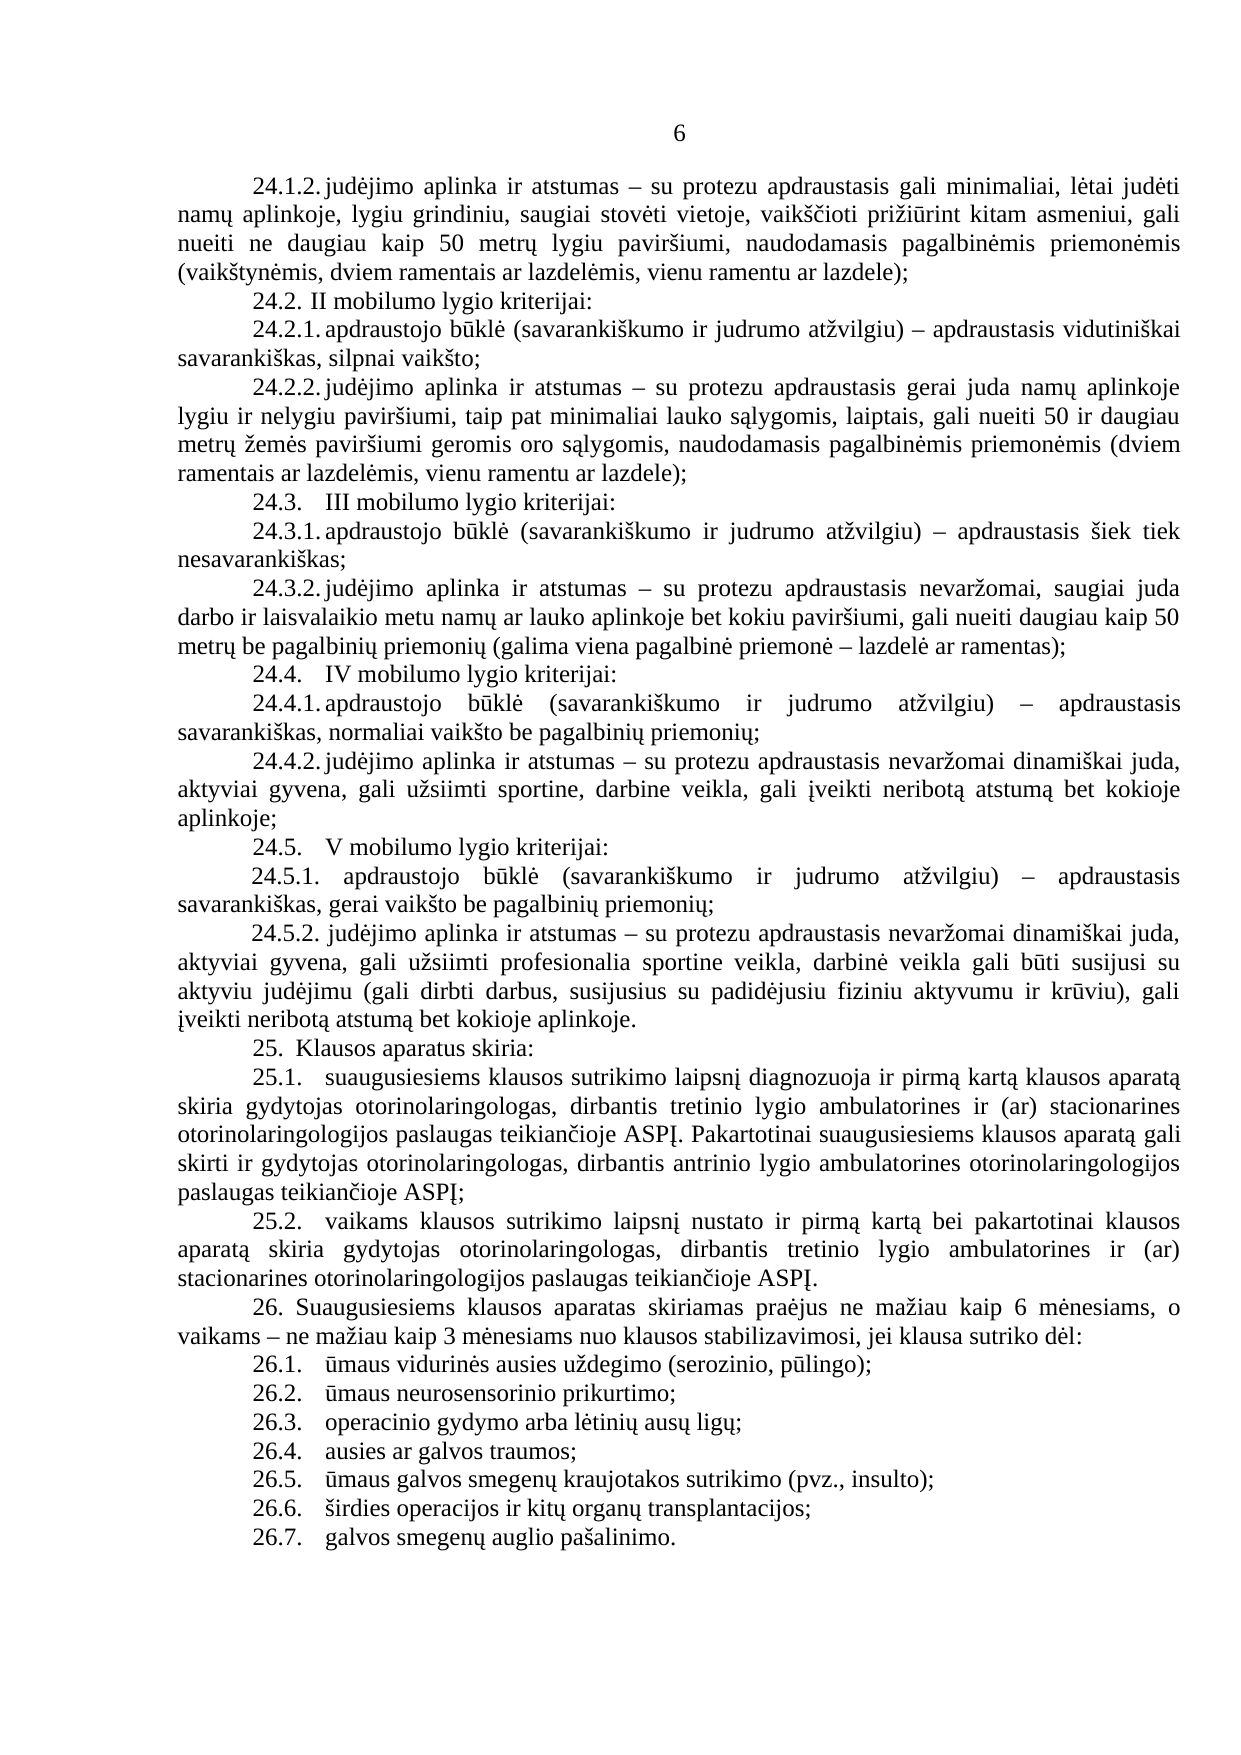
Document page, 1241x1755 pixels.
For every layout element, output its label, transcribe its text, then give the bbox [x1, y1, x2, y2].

text 24.3.2. judėjimo aplinka ir atstumas – su protezu apdraustasis nevaržomai, saugiai juda darbo ir laisvalaikio metu namų ar lauko aplinkoje bet kokiu paviršiumi, gali nueiti daugiau kaip 50 metrų be pagalbinių priemonių (galima viena pagalbinė priemonė – lazdelė ar ramentas); [177, 573, 1181, 659]
text 24.4. IV mobilumo lygio kriterijai: [177, 659, 1181, 688]
text 25.2. vaikams klausos sutrikimo laipsnį nustato ir pirmą kartą bei pakartotinai klausos aparatą skiria gydytojas otorinolaringologas, dirbantis tretinio lygio ambulatorines ir (ar) stacionarines otorinolaringologijos paslaugas teikiančioje ASPĮ. [177, 1206, 1181, 1292]
text 26.7. galvos smegenų auglio pašalinimo. [177, 1522, 1181, 1551]
text 26. Suaugusiesiems klausos aparatas skiriamas praėjus ne mažiau kaip 6 mėnesiams, o vaikams – ne mažiau kaip 3 mėnesiams nuo klausos stabilizavimosi, jei klausa sutriko dėl: [177, 1292, 1181, 1349]
text 24.2.1. apdraustojo būklė (savarankiškumo ir judrumo atžvilgiu) – apdraustasis vidutiniškai savarankiškas, silpnai vaikšto; [177, 314, 1181, 372]
text 26.6. širdies operacijos ir kitų organų transplantacijos; [177, 1493, 1181, 1522]
text 24.1.2. judėjimo aplinka ir atstumas – su protezu apdraustasis gali minimaliai, lėtai judėti namų aplinkoje, lygiu grindiniu, saugiai stovėti vietoje, vaikščioti prižiūrint kitam asmeniui, gali nueiti ne daugiau kaip 50 metrų lygiu paviršiumi, naudodamasis pagalbinėmis priemonėmis (vaikštynėmis, dviem ramentais ar lazdelėmis, vienu ramentu ar lazdele); [177, 171, 1181, 286]
text 25. Klausos aparatus skiria: [177, 1033, 1181, 1062]
text 26.2. ūmaus neurosensorinio prikurtimo; [177, 1378, 1181, 1407]
text 24.4.1. apdraustojo būklė (savarankiškumo ir judrumo atžvilgiu) – apdraustasis savarankiškas, normaliai vaikšto be pagalbinių priemonių; [177, 688, 1181, 746]
text 26.4. ausies ar galvos traumos; [177, 1436, 1181, 1464]
text 26.5. ūmaus galvos smegenų kraujotakos sutrikimo (pvz., insulto); [177, 1464, 1181, 1493]
text 26.1. ūmaus vidurinės ausies uždegimo (serozinio, pūlingo); [177, 1349, 1181, 1378]
text 24.3. III mobilumo lygio kriterijai: [177, 487, 1181, 516]
text 24.5. V mobilumo lygio kriterijai: [177, 832, 1181, 861]
text 24.5.2. judėjimo aplinka ir atstumas – su protezu apdraustasis nevaržomai dinamiškai juda, aktyviai gyvena, gali užsiimti profesionalia sportine veikla, darbinė veikla gali būti susijusi su aktyviu judėjimu (gali dirbti darbus, susijusius su padidėjusiu fiziniu aktyvumu ir krūviu), gali įveikti neribotą atstumą bet kokioje aplinkoje. [177, 918, 1181, 1033]
text 24.5.1. apdraustojo būklė (savarankiškumo ir judrumo atžvilgiu) – apdraustasis savarankiškas, gerai vaikšto be pagalbinių priemonių; [177, 861, 1181, 918]
text 25.1. suaugusiesiems klausos sutrikimo laipsnį diagnozuoja ir pirmą kartą klausos aparatą skiria gydytojas otorinolaringologas, dirbantis tretinio lygio ambulatorines ir (ar) stacionarines otorinolaringologijos paslaugas teikiančioje ASPĮ. Pakartotinai suaugusiesiems klausos aparatą gali skirti ir gydytojas otorinolaringologas, dirbantis antrinio lygio ambulatorines otorinolaringologijos paslaugas teikiančioje ASPĮ; [177, 1062, 1181, 1206]
text 24.2. II mobilumo lygio kriterijai: [177, 286, 1181, 314]
text 26.3. operacinio gydymo arba lėtinių ausų ligų; [177, 1407, 1181, 1436]
text 24.2.2. judėjimo aplinka ir atstumas – su protezu apdraustasis gerai juda namų aplinkoje lygiu ir nelygiu paviršiumi, taip pat minimaliai lauko sąlygomis, laiptais, gali nueiti 50 ir daugiau metrų žemės paviršiumi geromis oro sąlygomis, naudodamasis pagalbinėmis priemonėmis (dviem ramentais ar lazdelėmis, vienu ramentu ar lazdele); [177, 372, 1181, 487]
text 24.4.2. judėjimo aplinka ir atstumas – su protezu apdraustasis nevaržomai dinamiškai juda, aktyviai gyvena, gali užsiimti sportine, darbine veikla, gali įveikti neribotą atstumą bet kokioje aplinkoje; [177, 746, 1181, 832]
text 24.3.1. apdraustojo būklė (savarankiškumo ir judrumo atžvilgiu) – apdraustasis šiek tiek nesavarankiškas; [177, 516, 1181, 573]
